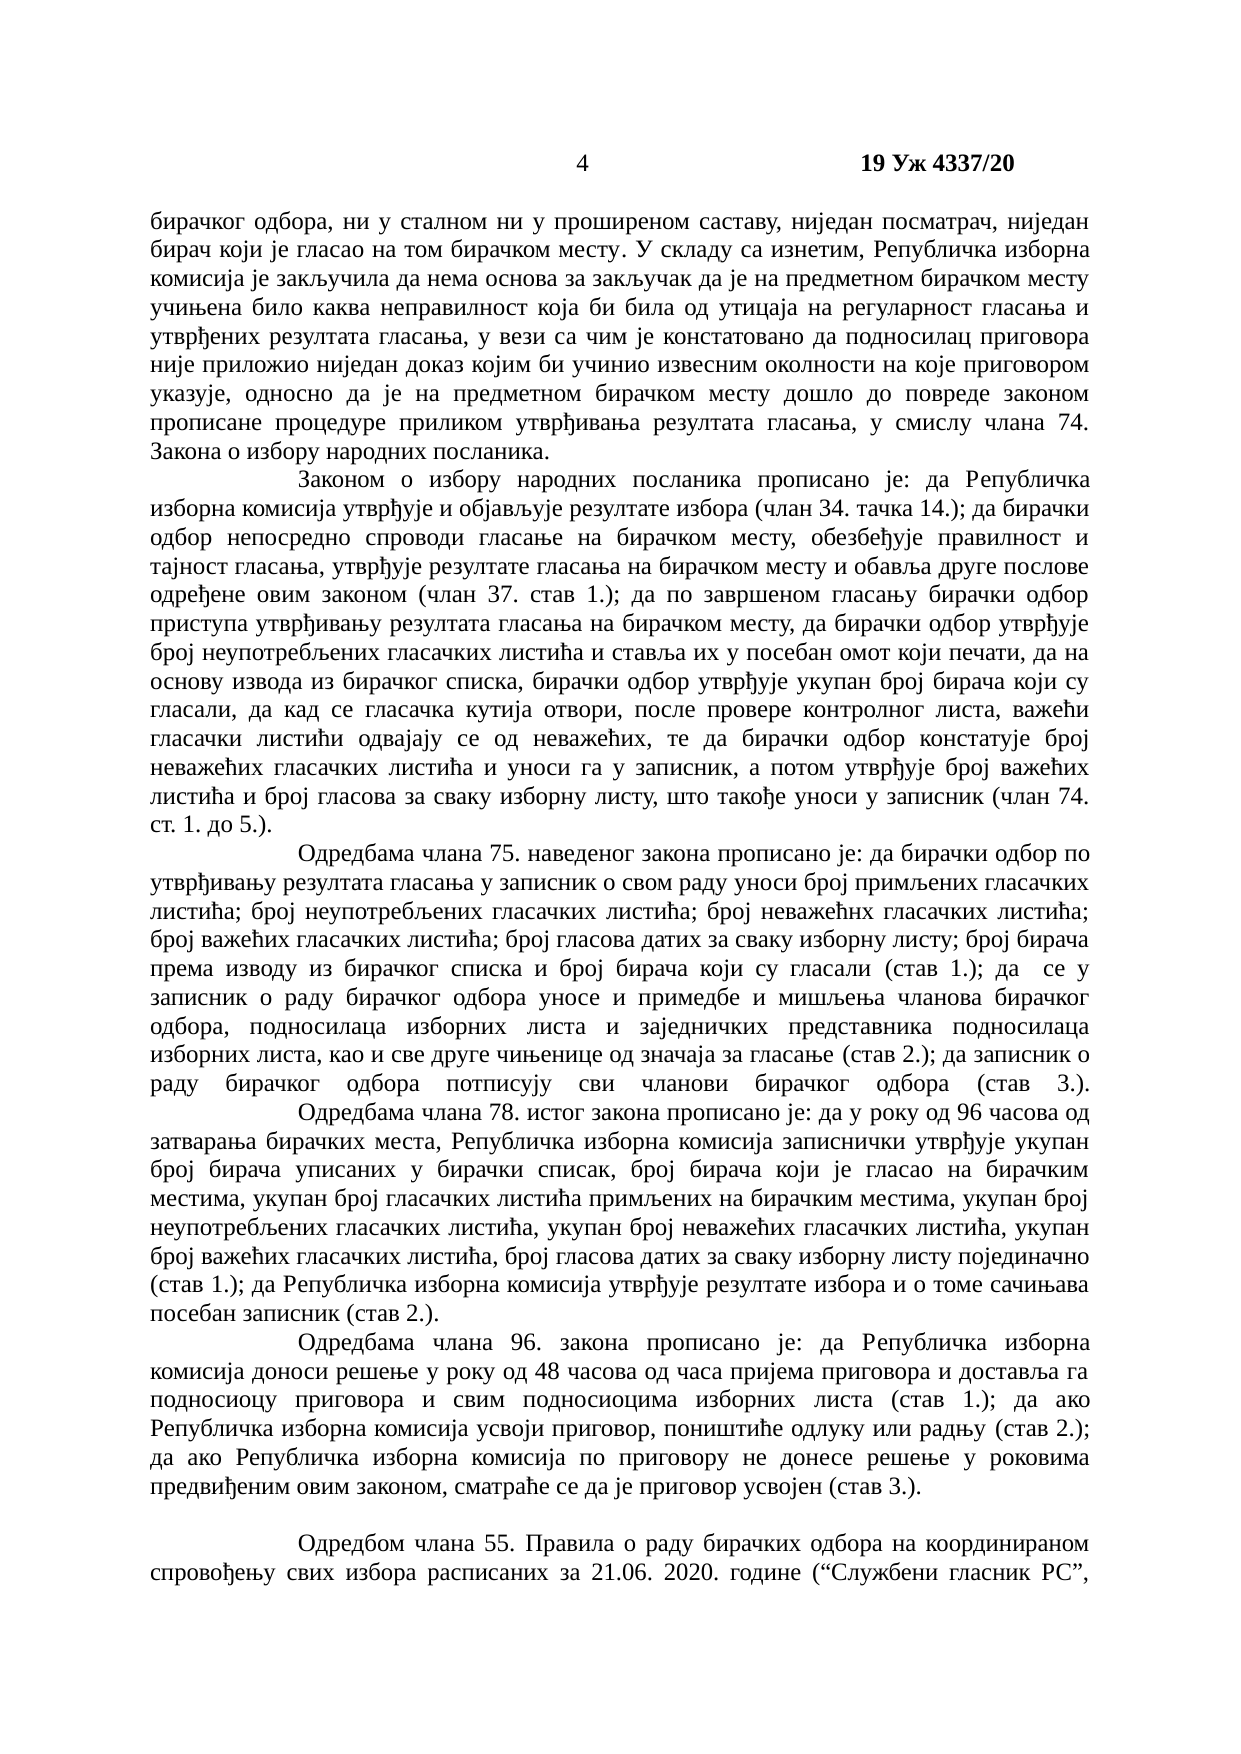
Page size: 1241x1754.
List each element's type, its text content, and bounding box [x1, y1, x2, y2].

text Одредбама члана 96. закона прописано је: да Републичка изборна комисија доноси решење у року од 48 часова од часа пријема приговора и доставља га подносиоцу приговора и свим подносиоцима изборних листа (став 1.); да ако Републичка изборна комисија усвоји приговор, поништиће одлуку или радњу (став 2.); да ако Републичка изборна комисија по приговору не донесе решење у роковима предвиђеним овим законом, сматраће се да је приговор усвојен (став 3.). [150, 1327, 1090, 1499]
text Законом о избору народних посланика прописано је: да Републичка изборна комисија утврђује и објављује резултате избора (члан 34. тачка 14.); да бирачки одбор непосредно спроводи гласање на бирачком месту, обезбеђује правилност и тајност гласања, утврђује резултате гласања на бирачком месту и обавља друге послове одређене овим законом (члан 37. став 1.); да по завршеном гласању бирачки одбор приступа утврђивању резултата гласања на бирачком месту, да бирачки одбор утврђује број неупотребљених гласачких листића и ставља их у посебан омот који печати, да на основу извода из бирачког списка, бирачки одбор утврђује укупан број бирача који су гласали, да кад се гласачка кутија отвори, после провере контролног листа, важећи гласачки листићи одвајају се од неважећих, те да бирачки одбор констатује број неважећих гласачких листића и уноси га у записник, а потом утврђује број важећих листића и број гласова за сваку изборну листу, што такође уноси у записник (члан 74. ст. 1. до 5.). [150, 464, 1090, 838]
text Одредбом члана 55. Правила о раду бирачких одбора на координираном спровођењу свих избора расписаних за 21.06. 2020. године (“Службени гласник РС”, [150, 1528, 1090, 1586]
text Одредбама члана 75. наведеног закона прописано је: да бирачки одбор по утврђивању резултата гласања у записник о свом раду уноси број примљених гласачких листића; број неупотребљених гласачких листића; број неважећнх гласачких листића; број важећих гласачких листића; број гласова датих за сваку изборну листу; број бирача према изводу из бирачког списка и број бирача који су гласали (став 1.); да се у записник о раду бирачког одбора уносе и примедбе и мишљења чланова бирачког одбора, подносилаца изборних листа и заједничких представника подносилаца изборних листа, као и све друге чињенице од значаја за гласање (став 2.); да записник о раду бирачког одбора потписују сви чланови бирачког одбора (став 3.). Одредбама члана 78. истог закона прописано је: да у року од 96 часова од затварања бирачких места, Републичка изборна комисија записнички утврђује укупан број бирача уписаних у бирачки списак, број бирача који је гласао на бирачким местима, укупан број гласачких листића примљених на бирачким местима, укупан број неупотребљених гласачких листића, укупан број неважећих гласачких листића, укупан број важећих гласачких листића, број гласова датих за сваку изборну листу појединачно (став 1.); да Републичка изборна комисија утврђује резултате избора и о томе сачињава посебан записник (став 2.). [150, 838, 1090, 1327]
text бирачког одбора, ни у сталном ни у проширеном саставу, ниједан посматрач, ниједан бирач који је гласао на том бирачком месту. У складу са изнетим, Републичка изборна комисија је закључила да нема основа за закључак да је на предметном бирачком месту учињена било каква неправилност која би била од утицаја на регуларност гласања и утврђених резултата гласања, у вези са чим је констатовано да подносилац приговора није приложио ниједан доказ којим би учинио извесним околности на које приговором указује, односно да је на предметном бирачком месту дошло до повреде законом прописане процедуре приликом утврђивања резултата гласања, у смислу члана 74. Закона о избору народних посланика. [150, 206, 1090, 464]
